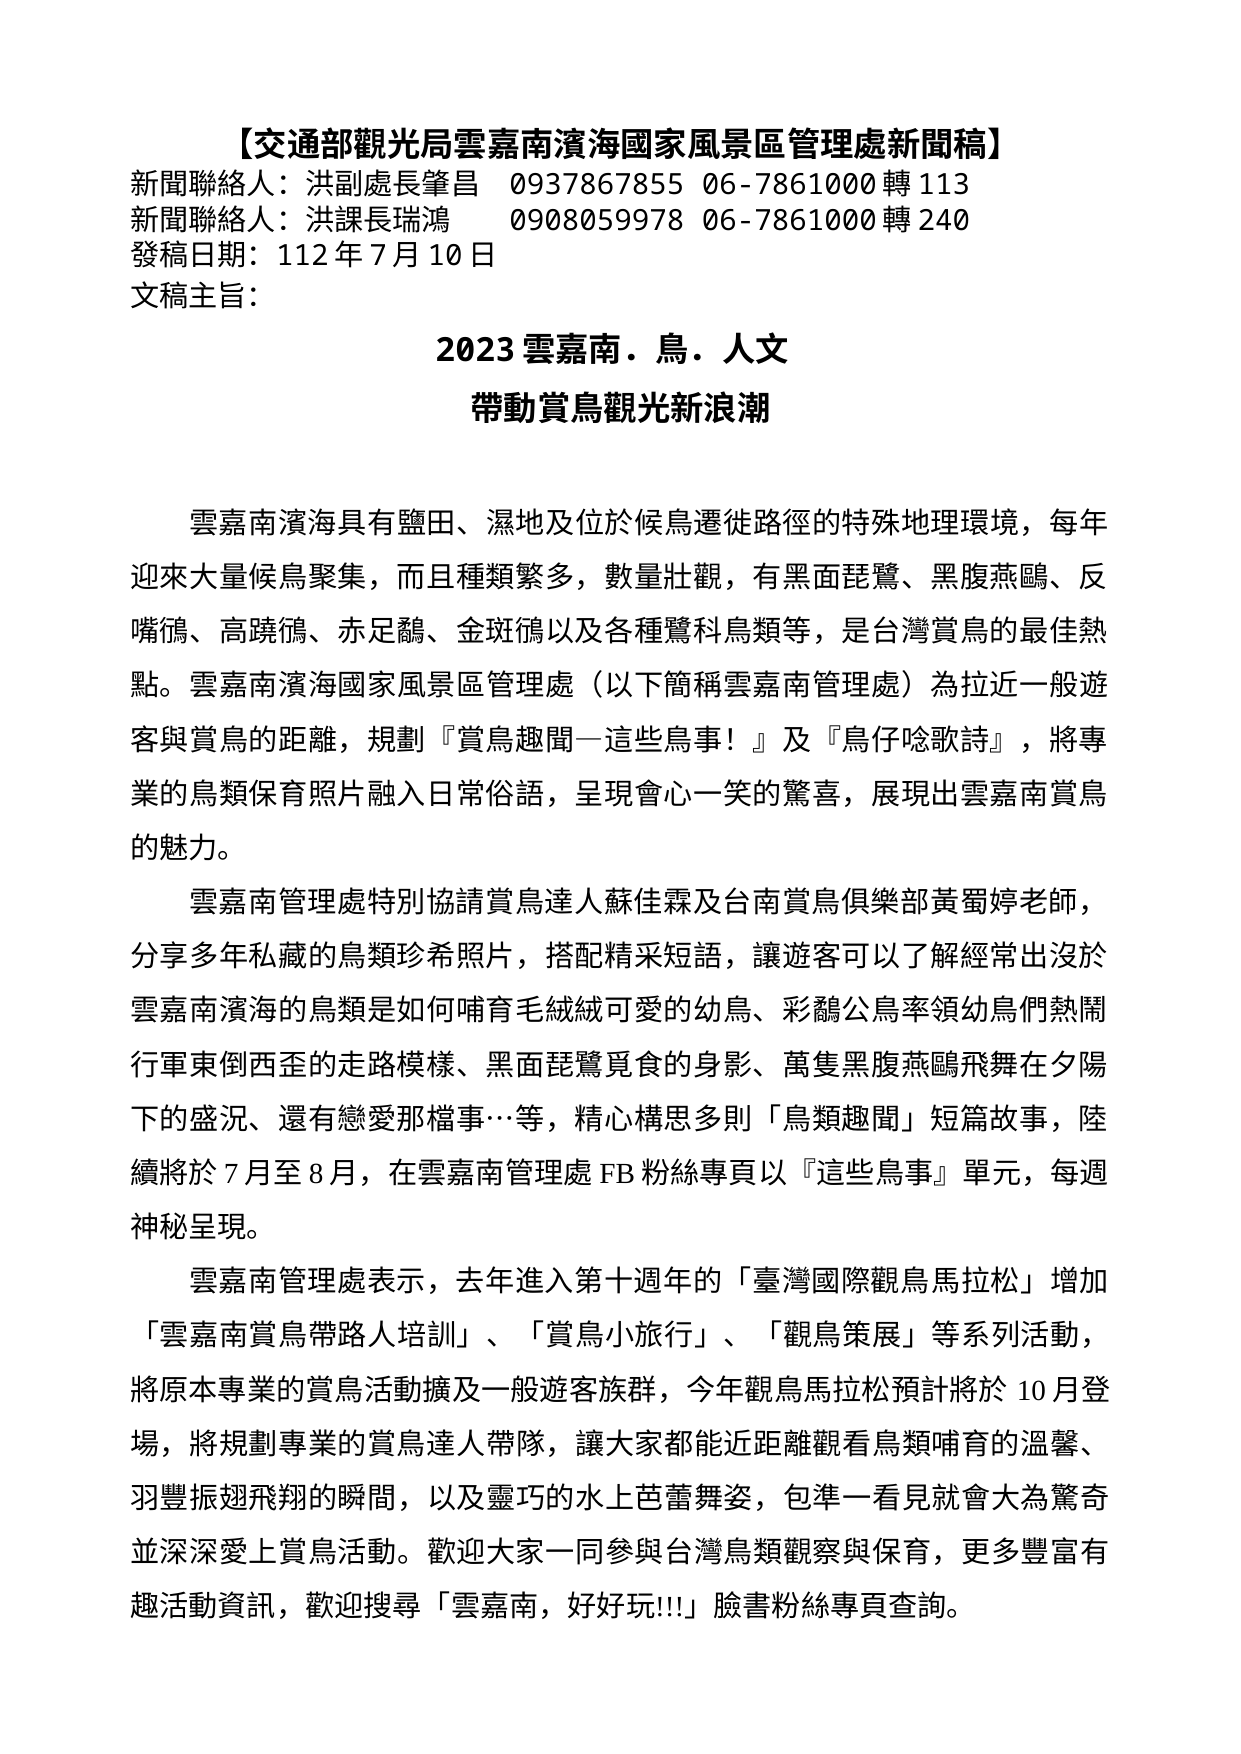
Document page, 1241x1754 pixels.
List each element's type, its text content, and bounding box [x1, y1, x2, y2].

text 帶動賞鳥觀光新浪潮 [130, 373, 1110, 432]
text 發稿日期：112年7月10日 [130, 237, 1110, 273]
text 雲嘉南管理處特別協請賞鳥達人蘇佳霖及台南賞鳥俱樂部黃蜀婷老師，分享多年私藏的鳥類珍希照片，搭配精采短語，讓遊客可以了解經常出沒於雲嘉南濱海的鳥類是如何哺育毛絨絨可愛的幼鳥、彩鷸公鳥率領幼鳥們熱鬧行軍東倒西歪的走路模樣、黑面琵鷺覓食的身影、萬隻黑腹燕鷗飛舞在夕陽下的盛況、還有戀愛那檔事…等，精心構思多則「鳥類趣聞」短篇故事，陸續將於7月至8月，在雲嘉南管理處FB粉絲專頁以『這些鳥事』單元，每週神秘呈現。 [130, 869, 1110, 1248]
text 新聞聯絡人：洪課長瑞鴻 0908059978 06-7861000轉240 [130, 202, 1110, 237]
text 文稿主旨： [130, 273, 1110, 315]
text 新聞聯絡人：洪副處長肇昌 0937867855 06-7861000轉113 [130, 166, 1110, 202]
text 【交通部觀光局雲嘉南濱海國家風景區管理處新聞稿】 [130, 118, 1110, 166]
text 雲嘉南濱海具有鹽田、濕地及位於候鳥遷徙路徑的特殊地理環境，每年迎來大量候鳥聚集，而且種類繁多，數量壯觀，有黑面琵鷺、黑腹燕鷗、反嘴鴴、高蹺鴴、赤足鷸、金斑鴴以及各種鷺科鳥類等，是台灣賞鳥的最佳熱點。雲嘉南濱海國家風景區管理處（以下簡稱雲嘉南管理處）為拉近一般遊客與賞鳥的距離，規劃『賞鳥趣聞—這些鳥事！』及『鳥仔唸歌詩』，將專業的鳥類保育照片融入日常俗語，呈現會心一笑的驚喜，展現出雲嘉南賞鳥的魅力。 [130, 490, 1110, 869]
text 雲嘉南管理處表示，去年進入第十週年的「臺灣國際觀鳥馬拉松」增加「雲嘉南賞鳥帶路人培訓」、「賞鳥小旅行」、「觀鳥策展」等系列活動，將原本專業的賞鳥活動擴及一般遊客族群，今年觀鳥馬拉松預計將於10月登場，將規劃專業的賞鳥達人帶隊，讓大家都能近距離觀看鳥類哺育的溫馨、羽豐振翅飛翔的瞬間，以及靈巧的水上芭蕾舞姿，包準一看見就會大為驚奇並深深愛上賞鳥活動。歡迎大家一同參與台灣鳥類觀察與保育，更多豐富有趣活動資訊，歡迎搜尋「雲嘉南，好好玩!!!」臉書粉絲專頁查詢。 [130, 1248, 1110, 1627]
text 2023雲嘉南．鳥．人文 [130, 315, 1110, 373]
